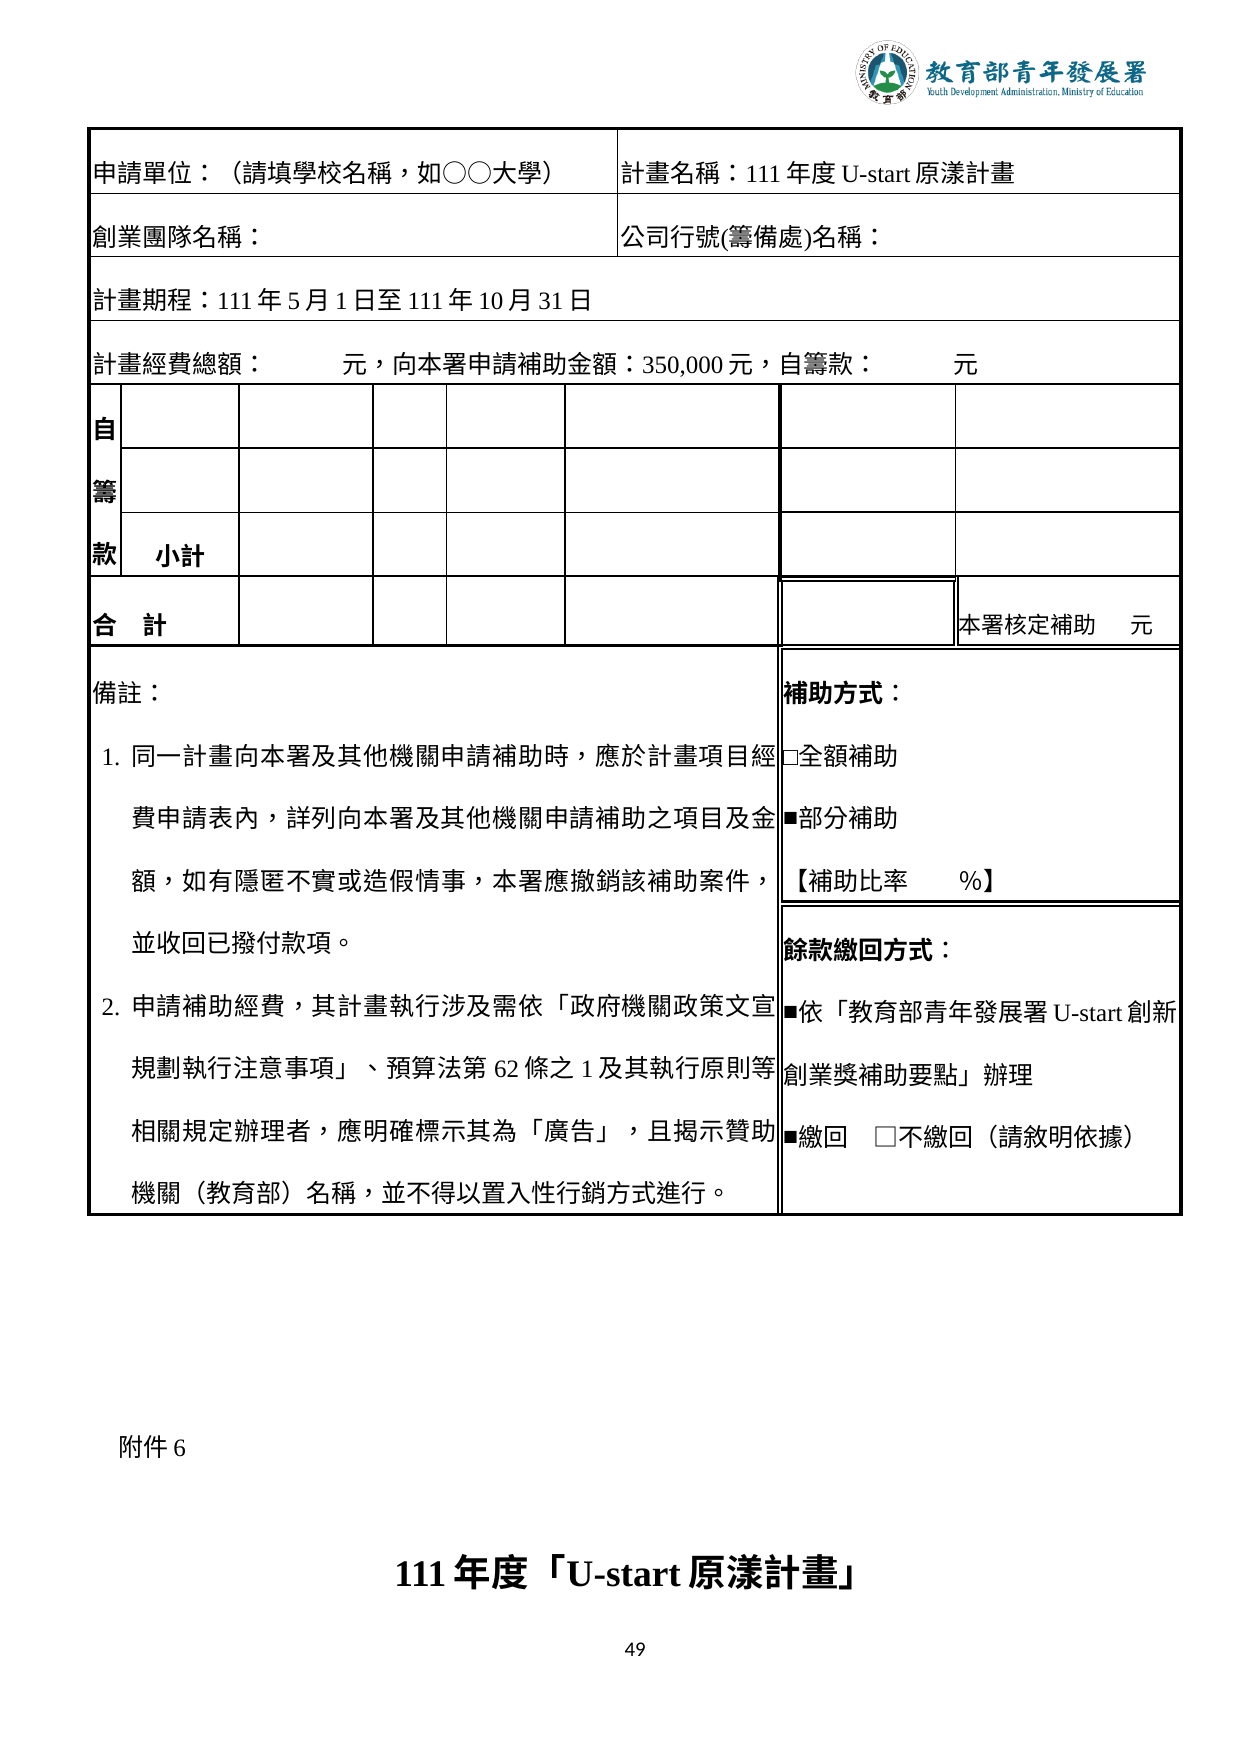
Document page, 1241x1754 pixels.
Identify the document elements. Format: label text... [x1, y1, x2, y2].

table_cell [782, 449, 955, 511]
table_cell [956, 513, 1179, 575]
table_cell 小計 [122, 513, 238, 575]
table_cell [447, 449, 564, 511]
table_cell 餘款繳回方式： ■依「教育部青年發展署U-start創新創業獎補助要點」辦理 ■繳回 □不繳回（請敘明依據） [783, 907, 1179, 1213]
table_cell [240, 577, 372, 644]
table_cell [782, 513, 955, 575]
table_cell [447, 513, 564, 575]
table_cell [782, 385, 955, 447]
table_cell [240, 449, 372, 511]
table_cell [374, 513, 446, 575]
table_cell [447, 385, 564, 447]
table_cell [566, 577, 777, 644]
table_cell 本署核定補助 元 [959, 577, 1179, 644]
text 附件6 [118, 1403, 1152, 1466]
table_cell 補助方式： □全額補助 ■部分補助 【補助比率 ％】 [783, 650, 1179, 900]
table_cell 自籌款 [91, 385, 120, 575]
table_cell [240, 513, 372, 575]
table_cell 計畫期程：111年5月1日至111年10月31日 [91, 257, 1179, 320]
table_cell 合 計 [91, 577, 238, 644]
table_cell [374, 385, 446, 447]
table_cell [240, 385, 372, 447]
table_header 申請單位：（請填學校名稱，如○○大學） [91, 130, 617, 193]
table_cell [566, 385, 778, 447]
table_cell 備註： 同一計畫向本署及其他機關申請補助時，應於計畫項目經費申請表內，詳列向本署及其他機關申請補助之項目及金額，如有隱匿不實或造假情事，本署應撤銷該補助案件，並收回已撥付款項。 申請補助經費，其計畫執行涉及需依「政府機關政策文宣規劃執行注意事項」、預算法第62條之1及其執行原則等相關規定辦理者，應明確標示其為「廣告」，且揭示贊助機關（教育部）名稱，並不得以置入性行銷方式進行。 [91, 647, 777, 1213]
table_cell [956, 449, 1179, 511]
table_cell [566, 513, 778, 575]
table_cell [783, 582, 953, 644]
table_cell [122, 385, 238, 447]
table_cell [956, 385, 1179, 447]
table_cell 創業團隊名稱： [91, 194, 617, 256]
table_cell [374, 449, 446, 511]
table_header 計畫名稱：111年度U-start原漾計畫 [618, 130, 1179, 193]
table_cell [374, 577, 446, 644]
table_cell 公司行號(籌備處)名稱： [618, 194, 1179, 256]
table_cell [566, 449, 778, 511]
table_cell [122, 449, 238, 511]
table_cell [447, 577, 564, 644]
table_cell 計畫經費總額： 元，向本署申請補助金額：350,000元，自籌款： 元 [91, 321, 1179, 383]
text 111年度「U-start原漾計畫」 [118, 1528, 1152, 1591]
